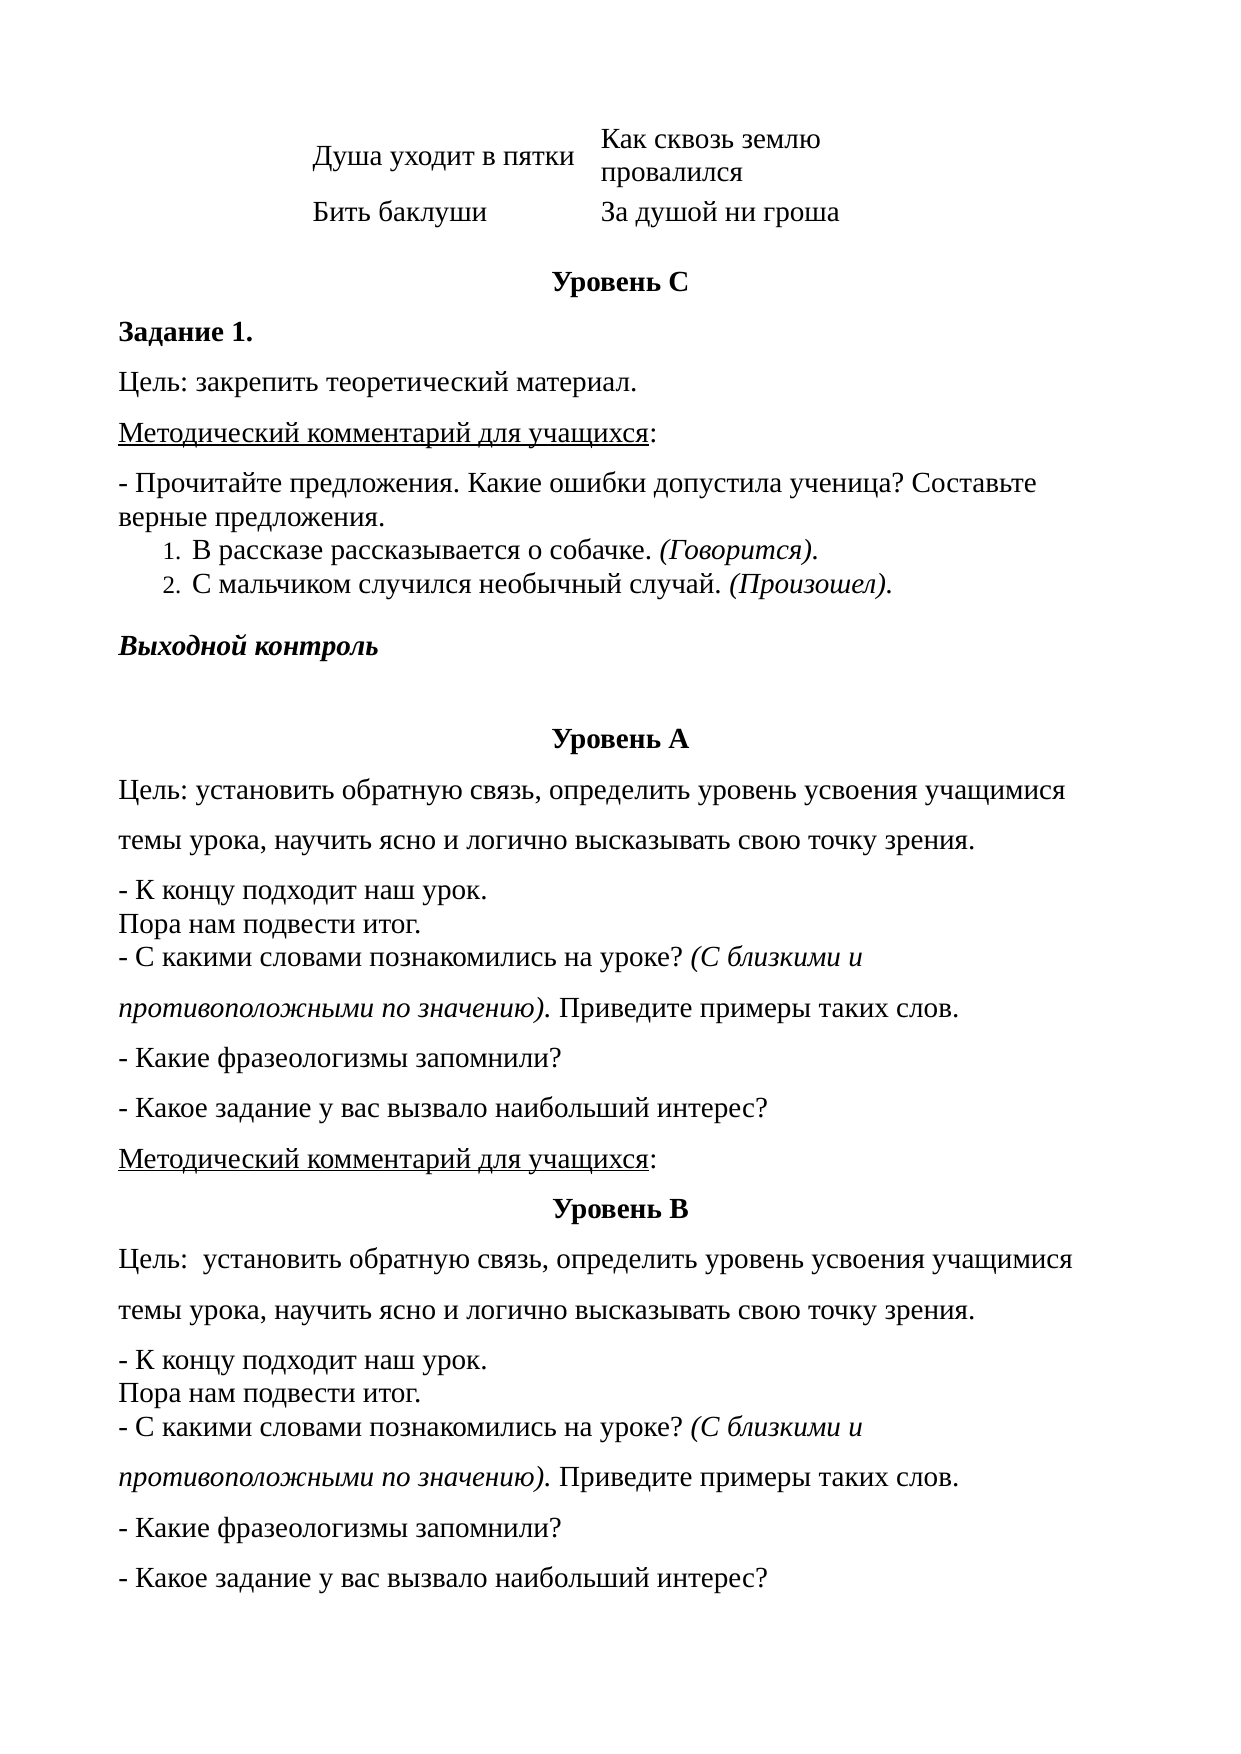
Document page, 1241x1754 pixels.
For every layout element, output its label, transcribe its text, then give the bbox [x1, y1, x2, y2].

table_cell Бить баклуши [310, 191, 598, 230]
table_cell Душа уходит в пятки [310, 118, 598, 191]
table_cell За душой ни гроша [598, 191, 931, 230]
text Цель: установить обратную связь, определить уровень усвоения учащимися темы урока, научить ясно и логично высказывать свою точку зрения. [118, 772, 1122, 856]
text Уровень А [118, 722, 1122, 755]
text Уровень В [118, 1191, 1122, 1225]
text Цель: закрепить теоретический материал. [118, 364, 1122, 398]
text Цель: установить обратную связь, определить уровень усвоения учащимися темы урока, научить ясно и логично высказывать свою точку зрения. [118, 1241, 1122, 1325]
text Методический комментарий для учащихся: [118, 1141, 1122, 1174]
text - К концу подходит наш урок. [118, 872, 1122, 906]
list С мальчиком случился необычный случай. (Произошел). [162, 566, 1122, 599]
list В рассказе рассказывается о собачке. (Говорится). [162, 532, 1122, 566]
table_cell Как сквозь землю провалился [598, 118, 931, 191]
text Уровень С [118, 264, 1122, 297]
text Пора нам подвести итог. [118, 906, 1122, 939]
text Пора нам подвести итог. [118, 1376, 1122, 1409]
text - К концу подходит наш урок. [118, 1342, 1122, 1376]
text Методический комментарий для учащихся: [118, 415, 1122, 448]
text - С какими словами познакомились на уроке? (С близкими и противоположными по значению). Приведите примеры таких слов. - Какие фразеологизмы запомнили? - Какое задание у вас вызвало наибольший интерес? [118, 1409, 1122, 1594]
text Задание 1. [118, 314, 1122, 348]
text Выходной контроль [118, 628, 1122, 662]
text - Прочитайте предложения. Какие ошибки допустила ученица? Составьте верные предложения. [118, 465, 1122, 532]
text - С какими словами познакомились на уроке? (С близкими и противоположными по значению). Приведите примеры таких слов. - Какие фразеологизмы запомнили? - Какое задание у вас вызвало наибольший интерес? [118, 939, 1122, 1124]
